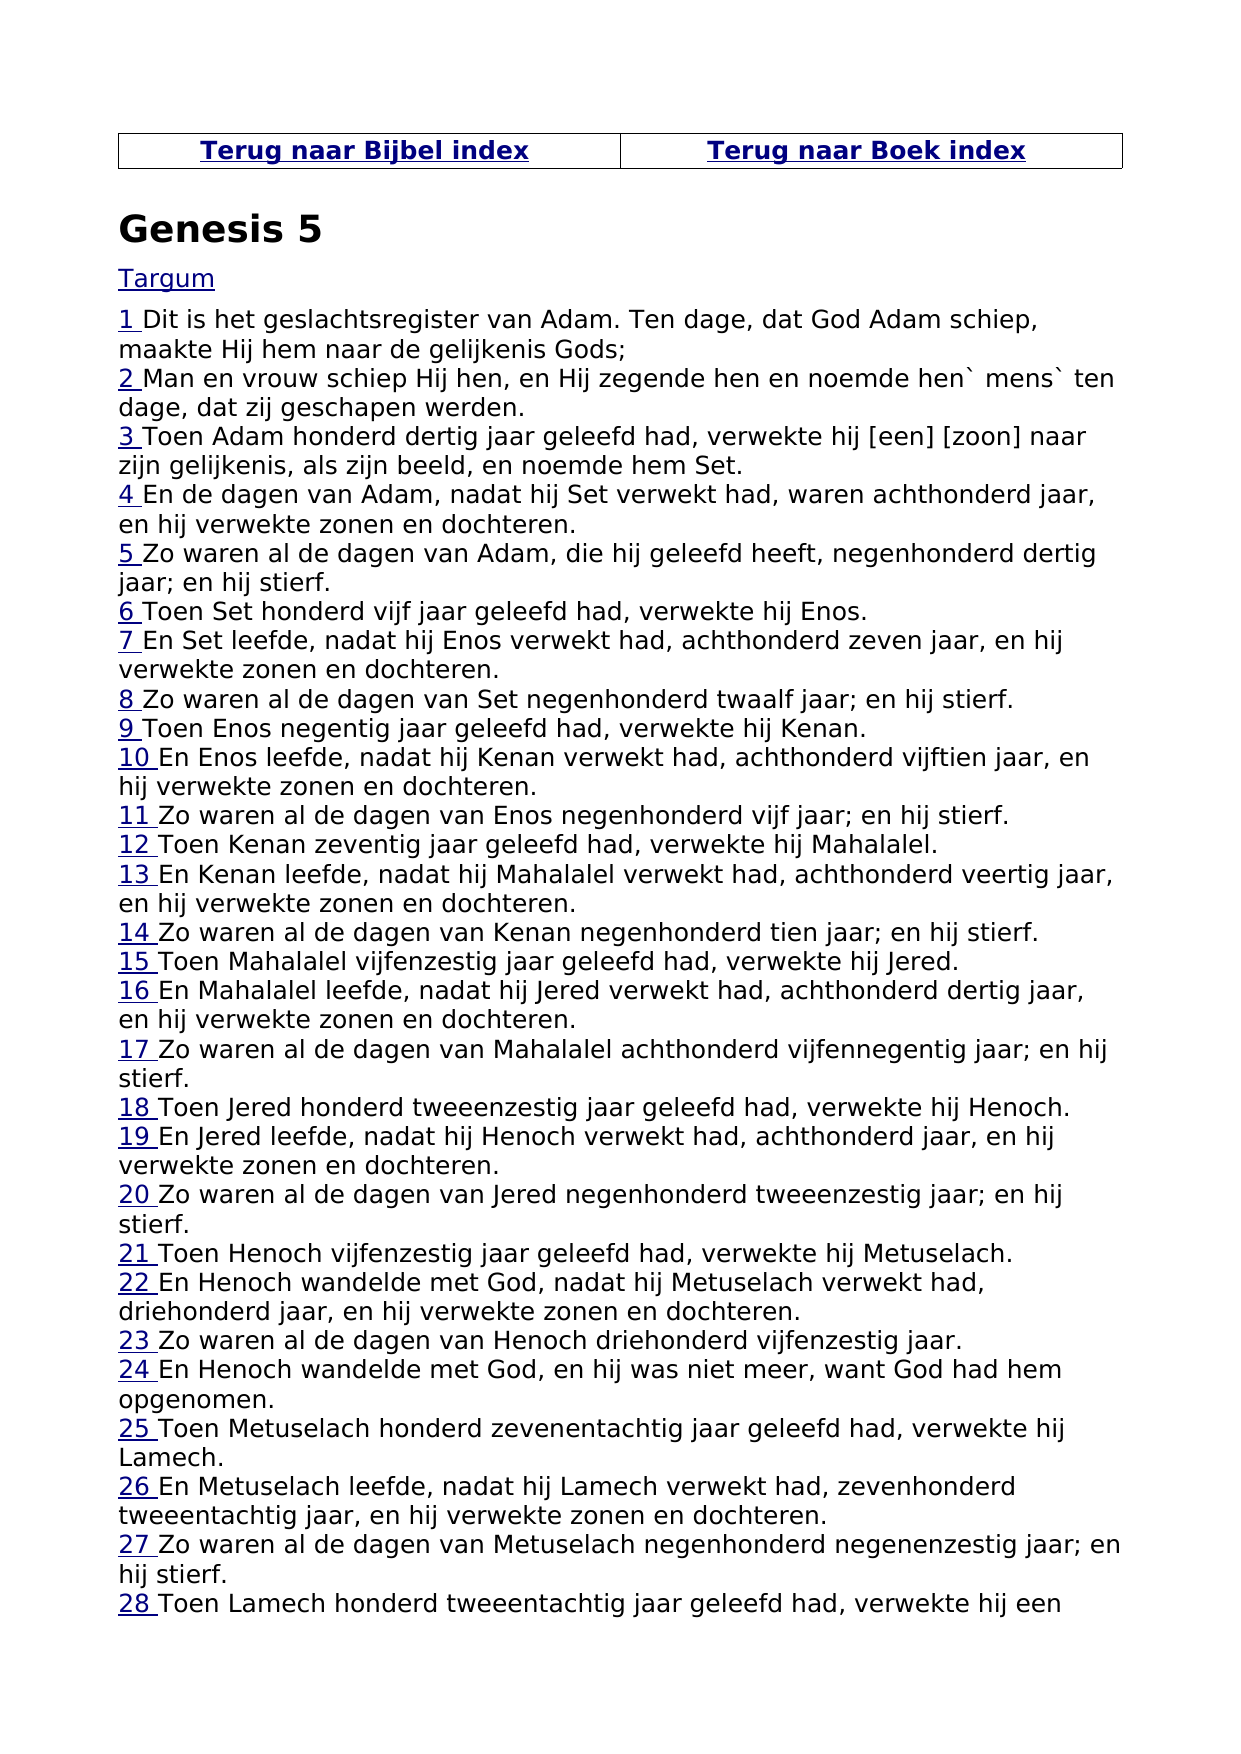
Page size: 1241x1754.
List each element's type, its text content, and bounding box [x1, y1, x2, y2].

table_header Terug naar Bijbel index [119, 134, 620, 168]
table_header Terug naar Boek index [621, 134, 1122, 168]
subtitle Genesis 5 [118, 208, 1122, 252]
text Targum [118, 264, 1122, 293]
text 1 Dit is het geslachtsregister van Adam. Ten dage, dat God Adam schiep, maakte Hij hem naar de gelijkenis Gods; 2 Man en vrouw schiep Hij hen, en Hij zegende hen en noemde hen` mens` ten dage, dat zij geschapen werden. 3 Toen Adam honderd dertig jaar geleefd had, verwekte hij [een] [zoon] naar zijn gelijkenis, als zijn beeld, en noemde hem Set. 4 En de dagen van Adam, nadat hij Set verwekt had, waren achthonderd jaar, en hij verwekte zonen en dochteren. 5 Zo waren al de dagen van Adam, die hij geleefd heeft, negenhonderd dertig jaar; en hij stierf. 6 Toen Set honderd vijf jaar geleefd had, verwekte hij Enos. 7 En Set leefde, nadat hij Enos verwekt had, achthonderd zeven jaar, en hij verwekte zonen en dochteren. 8 Zo waren al de dagen van Set negenhonderd twaalf jaar; en hij stierf. 9 Toen Enos negentig jaar geleefd had, verwekte hij Kenan. 10 En Enos leefde, nadat hij Kenan verwekt had, achthonderd vijftien jaar, en hij verwekte zonen en dochteren. 11 Zo waren al de dagen van Enos negenhonderd vijf jaar; en hij stierf. 12 Toen Kenan zeventig jaar geleefd had, verwekte hij Mahalalel. 13 En Kenan leefde, nadat hij Mahalalel verwekt had, achthonderd veertig jaar, en hij verwekte zonen en dochteren. 14 Zo waren al de dagen van Kenan negenhonderd tien jaar; en hij stierf. 15 Toen Mahalalel vijfenzestig jaar geleefd had, verwekte hij Jered. 16 En Mahalalel leefde, nadat hij Jered verwekt had, achthonderd dertig jaar, en hij verwekte zonen en dochteren. 17 Zo waren al de dagen van Mahalalel achthonderd vijfennegentig jaar; en hij stierf. 18 Toen Jered honderd tweeenzestig jaar geleefd had, verwekte hij Henoch. 19 En Jered leefde, nadat hij Henoch verwekt had, achthonderd jaar, en hij verwekte zonen en dochteren. 20 Zo waren al de dagen van Jered negenhonderd tweeenzestig jaar; en hij stierf. 21 Toen Henoch vijfenzestig jaar geleefd had, verwekte hij Metuselach. 22 En Henoch wandelde met God, nadat hij Metuselach verwekt had, driehonderd jaar, en hij verwekte zonen en dochteren. 23 Zo waren al de dagen van Henoch driehonderd vijfenzestig jaar. 24 En Henoch wandelde met God, en hij was niet meer, want God had hem opgenomen. 25 Toen Metuselach honderd zevenentachtig jaar geleefd had, verwekte hij Lamech. 26 En Metuselach leefde, nadat hij Lamech verwekt had, zevenhonderd tweeentachtig jaar, en hij verwekte zonen en dochteren. 27 Zo waren al de dagen van Metuselach negenhonderd negenenzestig jaar; en hij stierf. 28 Toen Lamech honderd tweeentachtig jaar geleefd had, verwekte hij een [118, 306, 1122, 1618]
